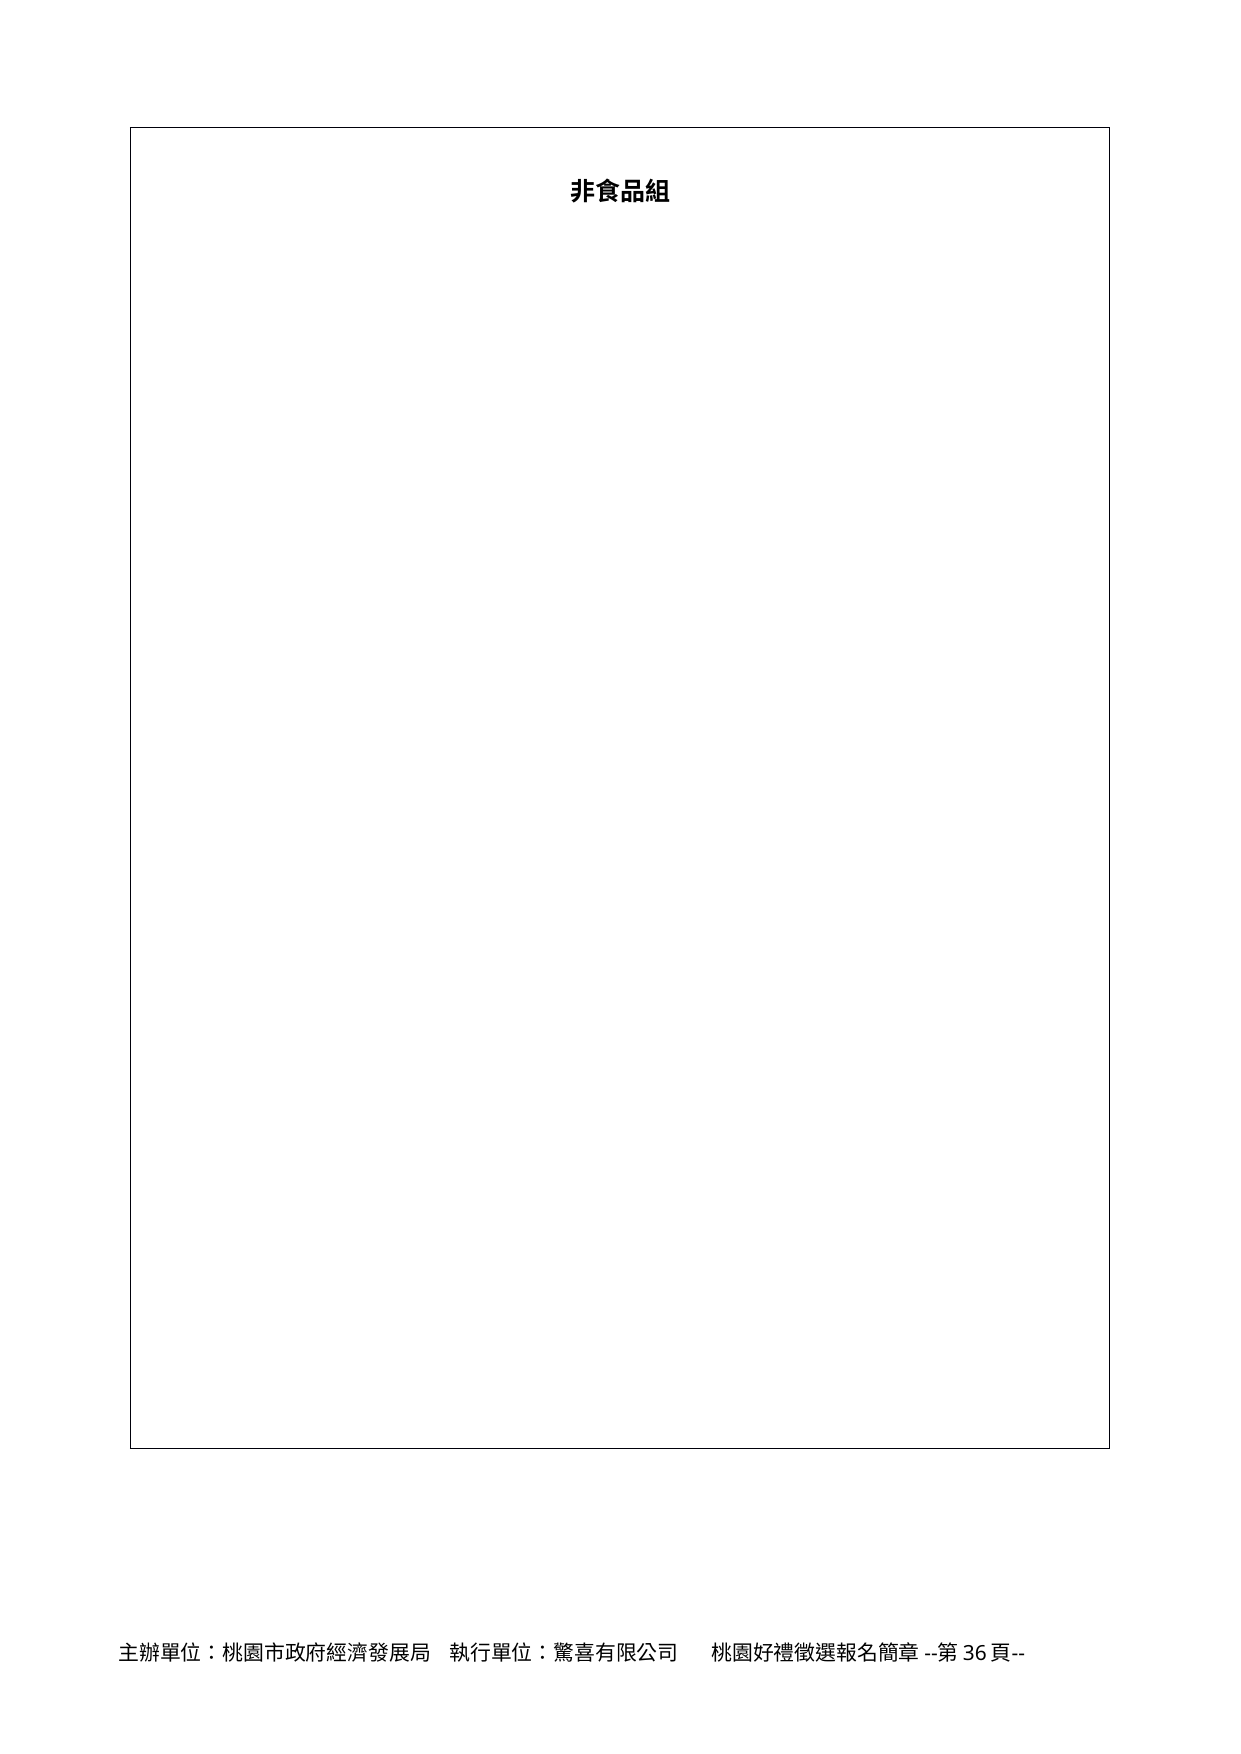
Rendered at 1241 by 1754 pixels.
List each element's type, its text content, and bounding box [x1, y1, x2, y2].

table_cell 非食品組 [131, 128, 1109, 1447]
